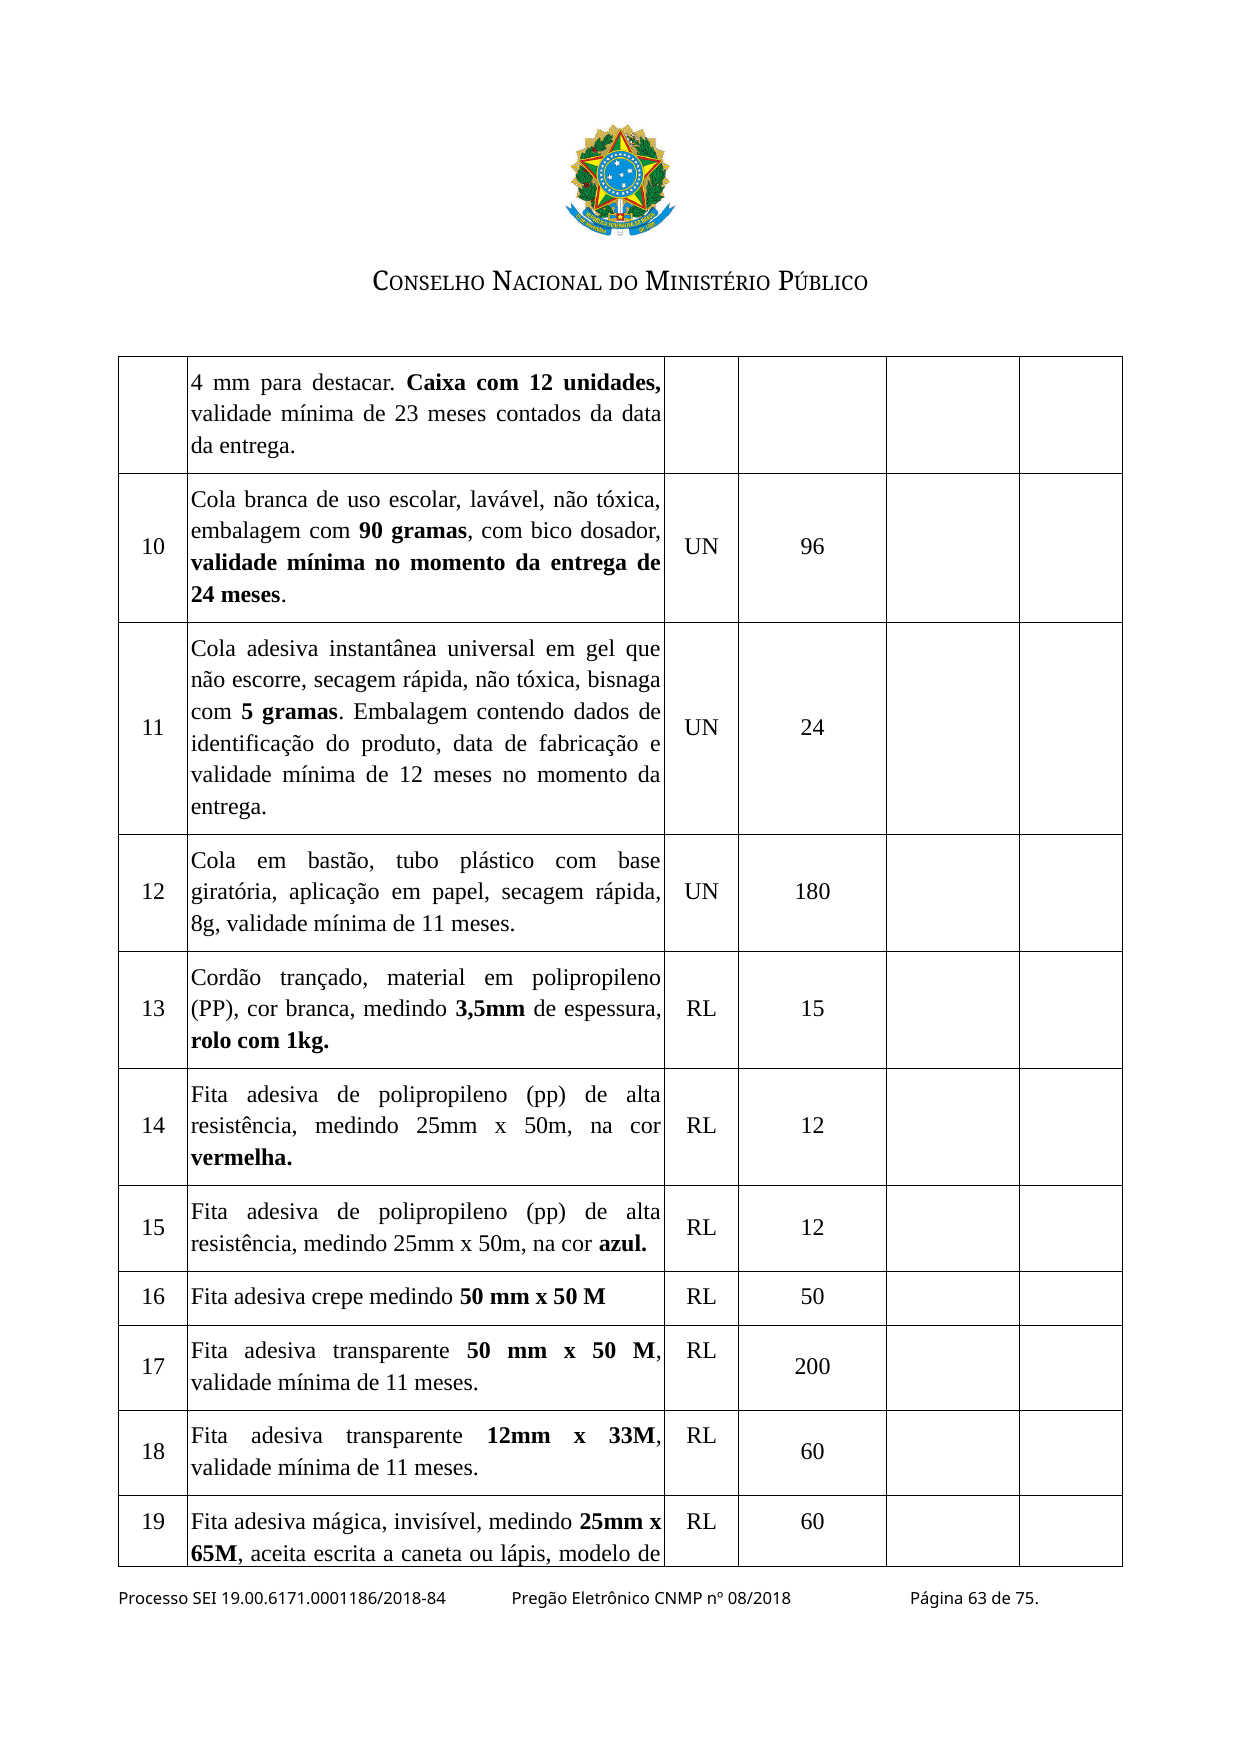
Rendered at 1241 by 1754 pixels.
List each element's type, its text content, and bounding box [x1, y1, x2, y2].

table_cell 12 [739, 1069, 886, 1185]
table_cell 200 [739, 1326, 886, 1410]
table_cell RL [665, 1272, 738, 1324]
table_cell 24 [739, 623, 886, 834]
table_cell [887, 1186, 1019, 1271]
table_cell [887, 474, 1019, 622]
table_cell Fita adesiva de polipropileno (pp) de alta resistência, medindo 25mm x 50m, na cor vermelha. [188, 1069, 664, 1185]
table_cell [887, 1496, 1019, 1566]
table_cell Fita adesiva mágica, invisível, medindo 25mm x 65M, aceita escrita a caneta ou lápis, modelo de [188, 1496, 664, 1566]
table_cell [1020, 1411, 1122, 1495]
table_cell UN [665, 474, 738, 622]
table_cell Cordão trançado, material em polipropileno (PP), cor branca, medindo 3,5mm de espessura, rolo com 1kg. [188, 952, 664, 1068]
table_cell [1020, 1186, 1122, 1271]
table_cell [887, 357, 1019, 473]
table_cell 12 [119, 835, 187, 951]
table_cell 12 [739, 1186, 886, 1271]
table_cell [887, 1326, 1019, 1410]
table_cell [1020, 952, 1122, 1068]
table_cell 96 [739, 474, 886, 622]
table_cell [887, 1272, 1019, 1324]
table_cell Fita adesiva transparente 12mm x 33M, validade mínima de 11 meses. [188, 1411, 664, 1495]
table_cell Fita adesiva crepe medindo 50 mm x 50 M [188, 1272, 664, 1324]
table_cell Cola em bastão, tubo plástico com base giratória, aplicação em papel, secagem rápida, 8g, validade mínima de 11 meses. [188, 835, 664, 951]
table_cell 13 [119, 952, 187, 1068]
table_cell 15 [119, 1186, 187, 1271]
table_cell [1020, 1326, 1122, 1410]
table_cell 50 [739, 1272, 886, 1324]
table_cell RL [665, 1069, 738, 1185]
table_cell Cola branca de uso escolar, lavável, não tóxica, embalagem com 90 gramas, com bico dosador, validade mínima no momento da entrega de 24 meses. [188, 474, 664, 622]
table_cell 180 [739, 835, 886, 951]
table_cell [1020, 357, 1122, 473]
table_cell 11 [119, 623, 187, 834]
table_cell [739, 357, 886, 473]
table_cell [887, 623, 1019, 834]
table_cell 60 [739, 1496, 886, 1566]
table_cell [1020, 835, 1122, 951]
table_cell 17 [119, 1326, 187, 1410]
table_cell [1020, 1272, 1122, 1324]
table_cell 18 [119, 1411, 187, 1495]
table_cell [665, 357, 738, 473]
table_cell RL [665, 1326, 738, 1410]
table_cell RL [665, 952, 738, 1068]
table_cell [887, 1411, 1019, 1495]
table_cell RL [665, 1496, 738, 1566]
table_cell [1020, 474, 1122, 622]
table_cell 4 mm para destacar. Caixa com 12 unidades, validade mínima de 23 meses contados da data da entrega. [188, 357, 664, 473]
table_cell 19 [119, 1496, 187, 1566]
table_cell [1020, 623, 1122, 834]
table_cell Fita adesiva transparente 50 mm x 50 M, validade mínima de 11 meses. [188, 1326, 664, 1410]
table_cell RL [665, 1186, 738, 1271]
table_cell 60 [739, 1411, 886, 1495]
table_cell [119, 357, 187, 473]
table_cell [887, 952, 1019, 1068]
table_cell RL [665, 1411, 738, 1495]
table_cell Fita adesiva de polipropileno (pp) de alta resistência, medindo 25mm x 50m, na cor azul. [188, 1186, 664, 1271]
table_cell 14 [119, 1069, 187, 1185]
table_cell [1020, 1069, 1122, 1185]
table_cell UN [665, 835, 738, 951]
table_cell [887, 835, 1019, 951]
table_cell [887, 1069, 1019, 1185]
table_cell 15 [739, 952, 886, 1068]
table_cell Cola adesiva instantânea universal em gel que não escorre, secagem rápida, não tóxica, bisnaga com 5 gramas. Embalagem contendo dados de identificação do produto, data de fabricação e validade mínima de 12 meses no momento da entrega. [188, 623, 664, 834]
table_cell UN [665, 623, 738, 834]
table_cell 16 [119, 1272, 187, 1324]
table_cell 10 [119, 474, 187, 622]
table_cell [1020, 1496, 1122, 1566]
